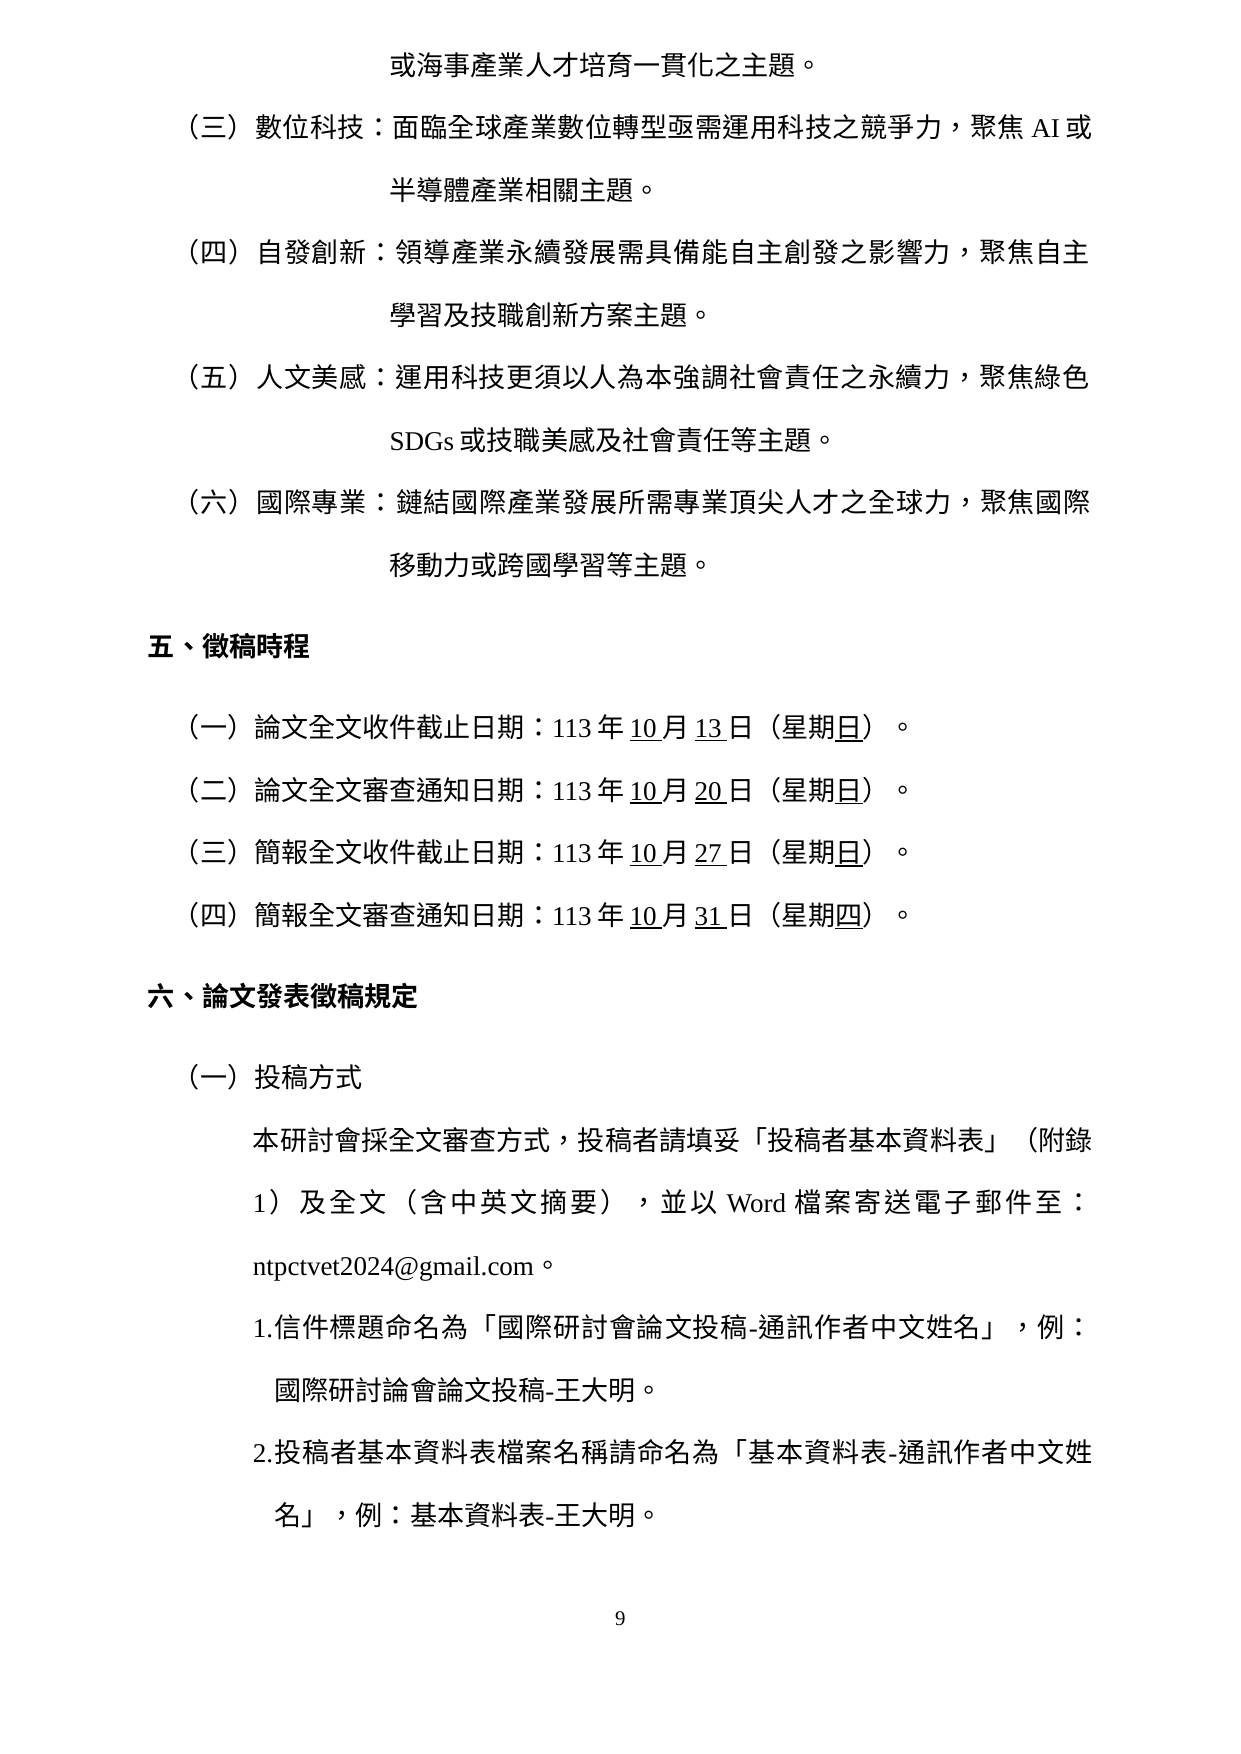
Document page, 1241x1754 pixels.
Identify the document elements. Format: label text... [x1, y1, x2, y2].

text （五）人文美感：運用科技更須以人為本強調社會責任之永續力，聚焦綠色SDGs或技職美感及社會責任等主題。 [173, 334, 1092, 459]
text （一）投稿方式 [173, 1034, 1092, 1097]
text （四）自發創新：領導產業永續發展需具備能自主創發之影響力，聚焦自主學習及技職創新方案主題。 [173, 209, 1092, 334]
text （一）論文全文收件截止日期：113年10月13日（星期日）。 [173, 684, 1092, 747]
text 五、徵稿時程 [148, 603, 1092, 666]
text （六）國際專業：鏈結國際產業發展所需專業頂尖人才之全球力，聚焦國際移動力或跨國學習等主題。 [173, 459, 1092, 584]
text 2.投稿者基本資料表檔案名稱請命名為「基本資料表-通訊作者中文姓名」，例：基本資料表-王大明。 [253, 1409, 1092, 1534]
text （四）簡報全文審查通知日期：113年10月31日（星期四）。 [173, 872, 1092, 934]
text 本研討會採全文審查方式，投稿者請填妥「投稿者基本資料表」（附錄1）及全文（含中英文摘要），並以Word檔案寄送電子郵件至：ntpctvet2024@gmail.com。 [253, 1097, 1092, 1284]
text （三）簡報全文收件截止日期：113年10月27日（星期日）。 [173, 809, 1092, 872]
text （二）產學跨域：因應產業快速發展須提升具跨域統整之實踐力，聚焦醫護、或海事產業人才培育一貫化之主題。 [173, 22, 1092, 84]
text 1.信件標題命名為「國際研討會論文投稿-通訊作者中文姓名」，例：國際研討論會論文投稿-王大明。 [253, 1284, 1092, 1409]
text （三）數位科技：面臨全球產業數位轉型亟需運用科技之競爭力，聚焦AI或半導體產業相關主題。 [173, 84, 1092, 209]
text 六、論文發表徵稿規定 [148, 953, 1092, 1016]
text （二）論文全文審查通知日期：113年10月20日（星期日）。 [173, 747, 1092, 809]
